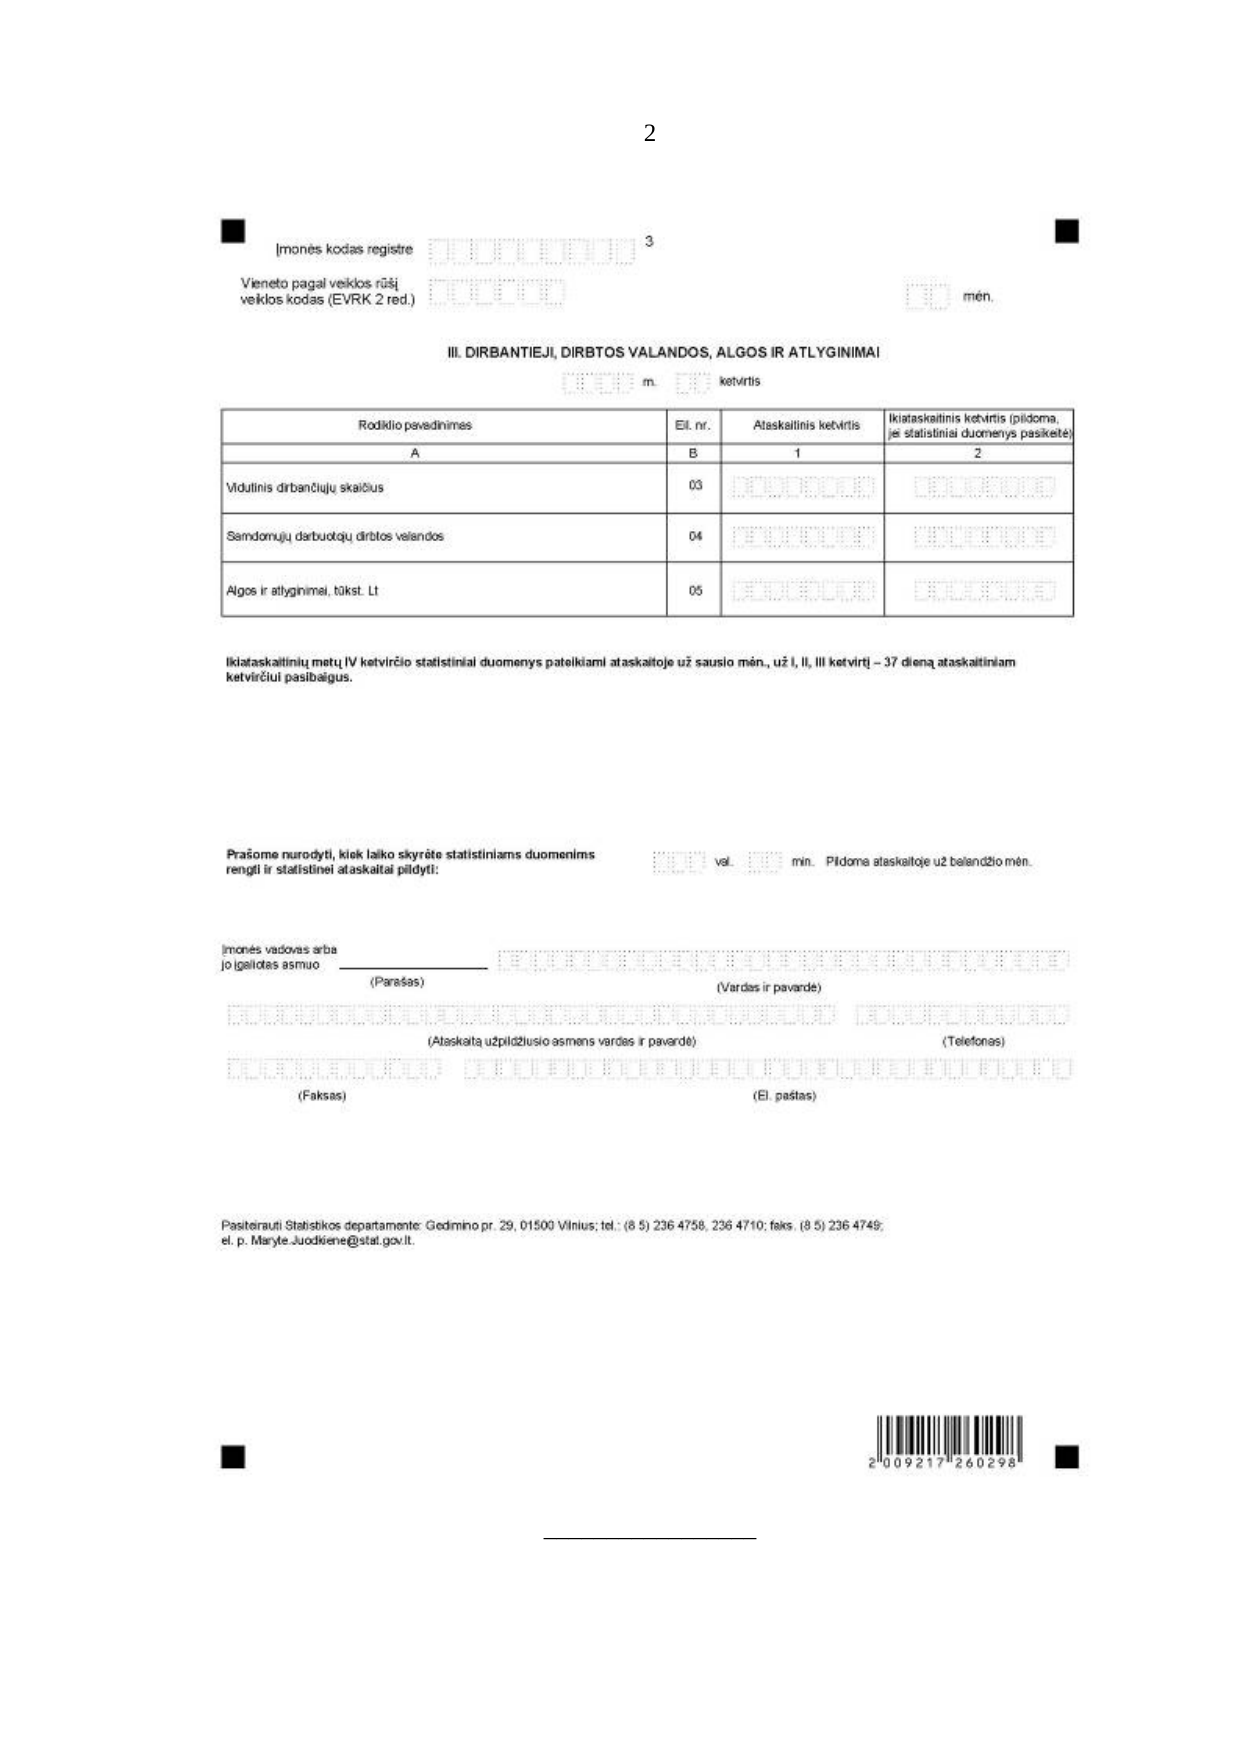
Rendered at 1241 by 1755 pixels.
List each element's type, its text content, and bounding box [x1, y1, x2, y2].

text _________________ [177, 1514, 1122, 1542]
